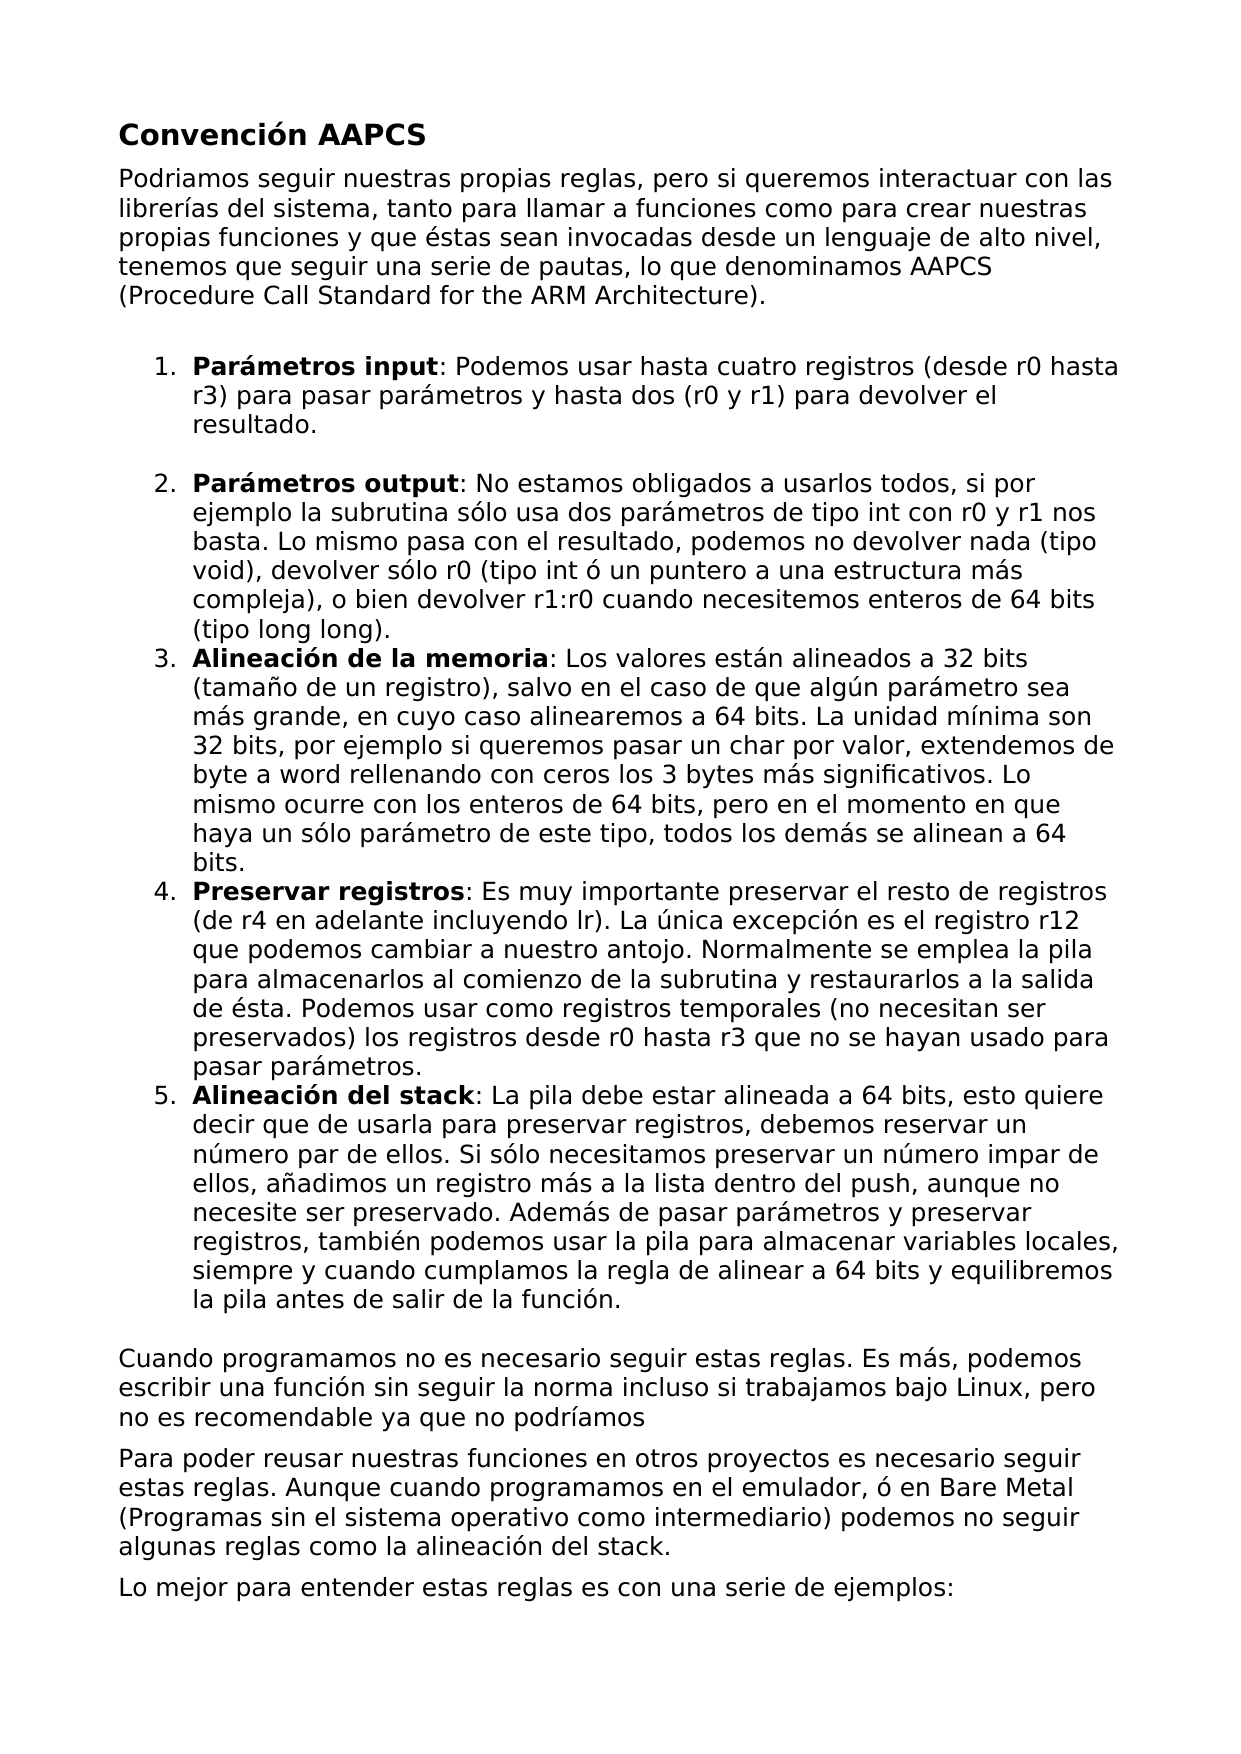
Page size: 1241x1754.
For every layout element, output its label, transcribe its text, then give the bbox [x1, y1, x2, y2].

list Parámetros input: Podemos usar hasta cuatro registros (desde r0 hasta r3) para pasar parámetros y hasta dos (r0 y r1) para devolver el resultado. [177, 352, 1122, 469]
list Alineación del stack: La pila debe estar alineada a 64 bits, esto quiere decir que de usarla para preservar registros, debemos reservar un número par de ellos. Si sólo necesitamos preservar un número impar de ellos, añadimos un registro más a la lista dentro del push, aunque no necesite ser preservado. Además de pasar parámetros y preservar registros, también podemos usar la pila para almacenar variables locales, siempre y cuando cumplamos la regla de alinear a 64 bits y equilibremos la pila antes de salir de la función. [177, 1082, 1122, 1315]
list Alineación de la memoria: Los valores están alineados a 32 bits (tamaño de un registro), salvo en el caso de que algún parámetro sea más grande, en cuyo caso alinearemos a 64 bits. La unidad mínima son 32 bits, por ejemplo si queremos pasar un char por valor, extendemos de byte a word rellenando con ceros los 3 bytes más significativos. Lo mismo ocurre con los enteros de 64 bits, pero en el momento en que haya un sólo parámetro de este tipo, todos los demás se alinean a 64 bits. [177, 644, 1122, 877]
list Parámetros output: No estamos obligados a usarlos todos, si por ejemplo la subrutina sólo usa dos parámetros de tipo int con r0 y r1 nos basta. Lo mismo pasa con el resultado, podemos no devolver nada (tipo void), devolver sólo r0 (tipo int ó un puntero a una estructura más compleja), o bien devolver r1:r0 cuando necesitemos enteros de 64 bits (tipo long long). [177, 469, 1122, 644]
text Para poder reusar nuestras funciones en otros proyectos es necesario seguir estas reglas. Aunque cuando programamos en el emulador, ó en Bare Metal (Programas sin el sistema operativo como intermediario) podemos no seguir algunas reglas como la alineación del stack. [118, 1444, 1122, 1561]
subtitle Convención AAPCS [118, 118, 1122, 152]
text Cuando programamos no es necesario seguir estas reglas. Es más, podemos escribir una función sin seguir la norma incluso si trabajamos bajo Linux, pero no es recomendable ya que no podríamos [118, 1344, 1122, 1432]
text Lo mejor para entender estas reglas es con una serie de ejemplos: [118, 1573, 1122, 1603]
text Podriamos seguir nuestras propias reglas, pero si queremos interactuar con las librerías del sistema, tanto para llamar a funciones como para crear nuestras propias funciones y que éstas sean invocadas desde un lenguaje de alto nivel, tenemos que seguir una serie de pautas, lo que denominamos AAPCS (Procedure Call Standard for the ARM Architecture). [118, 164, 1122, 310]
list Preservar registros: Es muy importante preservar el resto de registros (de r4 en adelante incluyendo lr). La única excepción es el registro r12 que podemos cambiar a nuestro antojo. Normalmente se emplea la pila para almacenarlos al comienzo de la subrutina y restaurarlos a la salida de ésta. Podemos usar como registros temporales (no necesitan ser preservados) los registros desde r0 hasta r3 que no se hayan usado para pasar parámetros. [177, 877, 1122, 1082]
